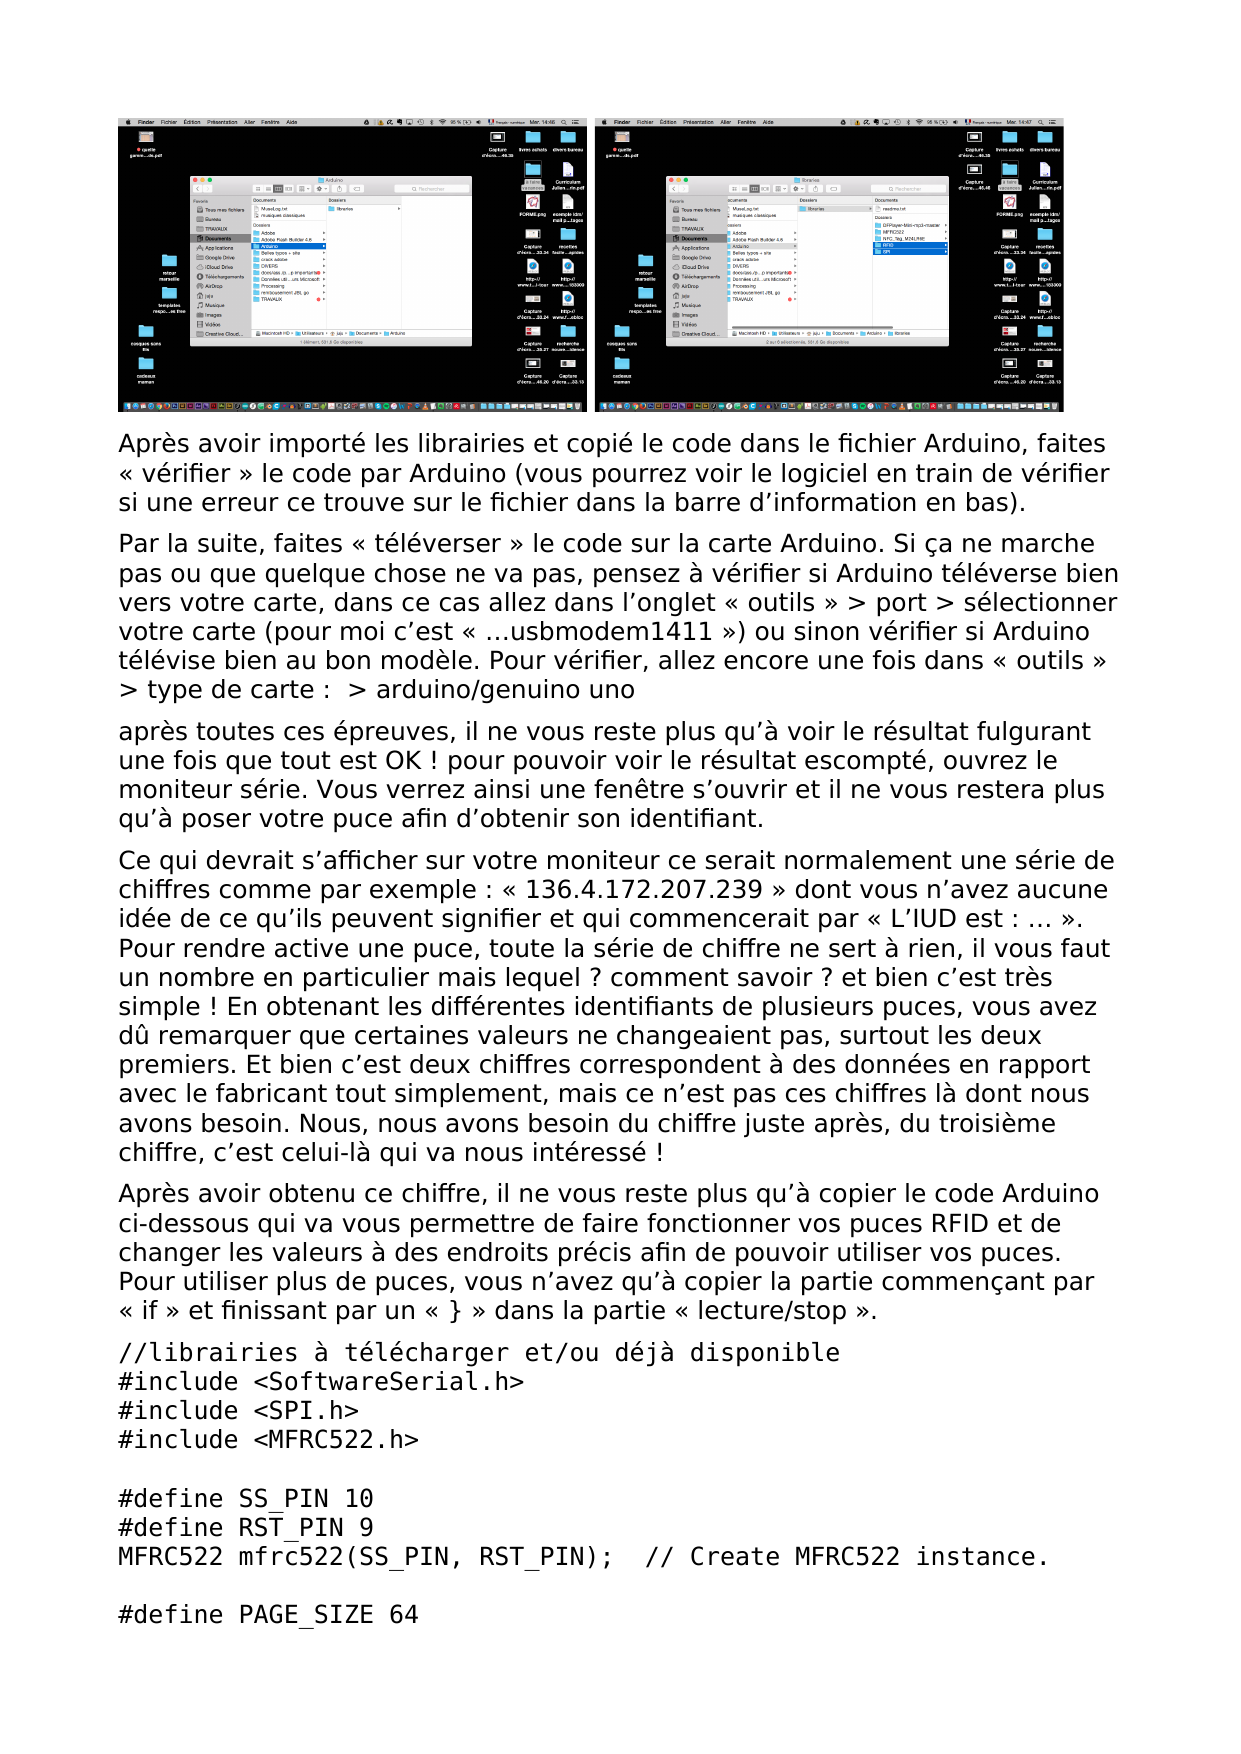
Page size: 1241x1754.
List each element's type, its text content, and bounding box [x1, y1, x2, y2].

text //librairies à télécharger et/ou déjà disponible #include <SoftwareSerial.h> #include <SPI.h> #include <MFRC522.h> #define SS_PIN 10 #define RST_PIN 9 MFRC522 mfrc522(SS_PIN, RST_PIN); // Create MFRC522 instance. #define PAGE_SIZE 64 [118, 1338, 1122, 1629]
text Par la suite, faites « téléverser » le code sur la carte Arduino. Si ça ne marche pas ou que quelque chose ne va pas, pensez à vérifier si Arduino téléverse bien vers votre carte, dans ce cas allez dans l’onglet « outils » > port > sélectionner votre carte (pour moi c’est « …usbmodem1411 ») ou sinon vérifier si Arduino télévise bien au bon modèle. Pour vérifier, allez encore une fois dans « outils » > type de carte : > arduino/genuino uno [118, 529, 1122, 704]
text Après avoir obtenu ce chiffre, il ne vous reste plus qu’à copier le code Arduino ci-dessous qui va vous permettre de faire fonctionner vos puces RFID et de changer les valeurs à des endroits précis afin de pouvoir utiliser vos puces. Pour utiliser plus de puces, vous n’avez qu’à copier la partie commençant par « if » et finissant par un « } » dans la partie « lecture/stop ». [118, 1179, 1122, 1325]
text Ce qui devrait s’afficher sur votre moniteur ce serait normalement une série de chiffres comme par exemple : « 136.4.172.207.239 » dont vous n’avez aucune idée de ce qu’ils peuvent signifier et qui commencerait par « L’IUD est : … ». Pour rendre active une puce, toute la série de chiffre ne sert à rien, il vous faut un nombre en particulier mais lequel ? comment savoir ? et bien c’est très simple ! En obtenant les différentes identifiants de plusieurs puces, vous avez dû remarquer que certaines valeurs ne changeaient pas, surtout les deux premiers. Et bien c’est deux chiffres correspondent à des données en rapport avec le fabricant tout simplement, mais ce n’est pas ces chiffres là dont nous avons besoin. Nous, nous avons besoin du chiffre juste après, du troisième chiffre, c’est celui-là qui va nous intéressé ! [118, 846, 1122, 1167]
text après toutes ces épreuves, il ne vous reste plus qu’à voir le résultat fulgurant une fois que tout est OK ! pour pouvoir voir le résultat escompté, ouvrez le moniteur série. Vous verrez ainsi une fenêtre s’ouvrir et il ne vous restera plus qu’à poser votre puce afin d’obtenir son identifiant. [118, 717, 1122, 834]
picture [594, 118, 1064, 412]
text Après avoir importé les librairies et copié le code dans le fichier Arduino, faites « vérifier » le code par Arduino (vous pourrez voir le logiciel en train de vérifier si une erreur ce trouve sur le fichier dans la barre d’information en bas). [118, 429, 1122, 517]
picture [118, 118, 587, 412]
